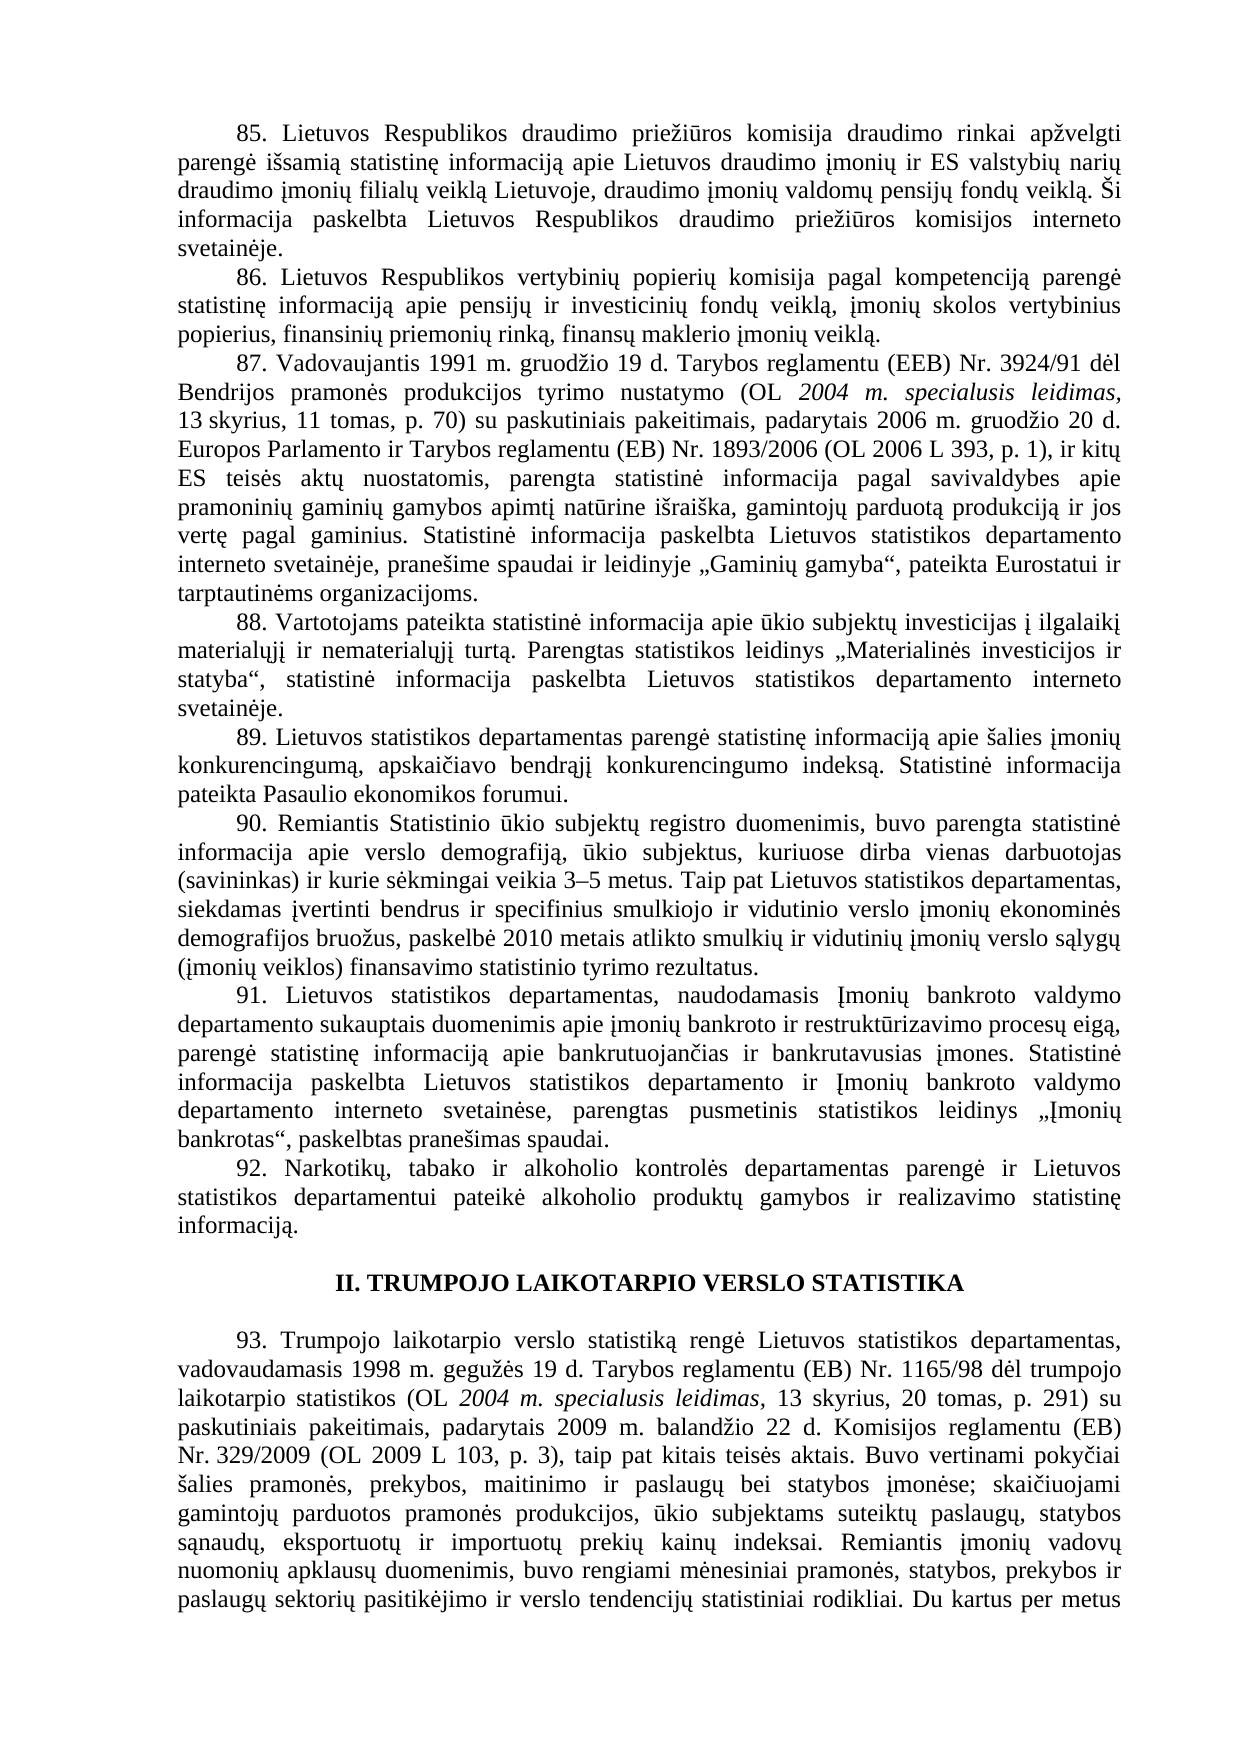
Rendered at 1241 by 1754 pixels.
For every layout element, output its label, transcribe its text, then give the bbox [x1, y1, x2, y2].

text 92. Narkotikų, tabako ir alkoholio kontrolės departamentas parengė ir Lietuvos statistikos departamentui pateikė alkoholio produktų gamybos ir realizavimo statistinę informaciją. [177, 1153, 1122, 1239]
text 88. Vartotojams pateikta statistinė informacija apie ūkio subjektų investicijas į ilgalaikį materialųjį ir nematerialųjį turtą. Parengtas statistikos leidinys „Materialinės investicijos ir statyba“, statistinė informacija paskelbta Lietuvos statistikos departamento interneto svetainėje. [177, 607, 1122, 722]
text 86. Lietuvos Respublikos vertybinių popierių komisija pagal kompetenciją parengė statistinę informaciją apie pensijų ir investicinių fondų veiklą, įmonių skolos vertybinius popierius, finansinių priemonių rinką, finansų maklerio įmonių veiklą. [177, 262, 1122, 348]
text 93. Trumpojo laikotarpio verslo statistiką rengė Lietuvos statistikos departamentas, vadovaudamasis 1998 m. gegužės 19 d. Tarybos reglamentu (EB) Nr. 1165/98 dėl trumpojo laikotarpio statistikos (OL 2004 m. specialusis leidimas, 13 skyrius, 20 tomas, p. 291) su paskutiniais pakeitimais, padarytais 2009 m. balandžio 22 d. Komisijos reglamentu (EB) Nr. 329/2009 (OL 2009 L 103, p. 3), taip pat kitais teisės aktais. Buvo vertinami pokyčiai šalies pramonės, prekybos, maitinimo ir paslaugų bei statybos įmonėse; skaičiuojami gamintojų parduotos pramonės produkcijos, ūkio subjektams suteiktų paslaugų, statybos sąnaudų, eksportuotų ir importuotų prekių kainų indeksai. Remiantis įmonių vadovų nuomonių apklausų duomenimis, buvo rengiami mėnesiniai pramonės, statybos, prekybos ir paslaugų sektorių pasitikėjimo ir verslo tendencijų statistiniai rodikliai. Du kartus per metus [177, 1326, 1122, 1613]
text 87. Vadovaujantis 1991 m. gruodžio 19 d. Tarybos reglamentu (EEB) Nr. 3924/91 dėl Bendrijos pramonės produkcijos tyrimo nustatymo (OL 2004 m. specialusis leidimas, 13 skyrius, 11 tomas, p. 70) su paskutiniais pakeitimais, padarytais 2006 m. gruodžio 20 d. Europos Parlamento ir Tarybos reglamentu (EB) Nr. 1893/2006 (OL 2006 L 393, p. 1), ir kitų ES teisės aktų nuostatomis, parengta statistinė informacija pagal savivaldybes apie pramoninių gaminių gamybos apimtį natūrine išraiška, gamintojų parduotą produkciją ir jos vertę pagal gaminius. Statistinė informacija paskelbta Lietuvos statistikos departamento interneto svetainėje, pranešime spaudai ir leidinyje „Gaminių gamyba“, pateikta Eurostatui ir tarptautinėms organizacijoms. [177, 348, 1122, 607]
text II. TRUMPOJO LAIKOTARPIO VERSLO STATISTIKA [177, 1268, 1122, 1297]
text 90. Remiantis Statistinio ūkio subjektų registro duomenimis, buvo parengta statistinė informacija apie verslo demografiją, ūkio subjektus, kuriuose dirba vienas darbuotojas (savininkas) ir kurie sėkmingai veikia 3–5 metus. Taip pat Lietuvos statistikos departamentas, siekdamas įvertinti bendrus ir specifinius smulkiojo ir vidutinio verslo įmonių ekonominės demografijos bruožus, paskelbė 2010 metais atlikto smulkių ir vidutinių įmonių verslo sąlygų (įmonių veiklos) finansavimo statistinio tyrimo rezultatus. [177, 808, 1122, 981]
text 91. Lietuvos statistikos departamentas, naudodamasis Įmonių bankroto valdymo departamento sukauptais duomenimis apie įmonių bankroto ir restruktūrizavimo procesų eigą, parengė statistinę informaciją apie bankrutuojančias ir bankrutavusias įmones. Statistinė informacija paskelbta Lietuvos statistikos departamento ir Įmonių bankroto valdymo departamento interneto svetainėse, parengtas pusmetinis statistikos leidinys „Įmonių bankrotas“, paskelbtas pranešimas spaudai. [177, 981, 1122, 1153]
text 85. Lietuvos Respublikos draudimo priežiūros komisija draudimo rinkai apžvelgti parengė išsamią statistinę informaciją apie Lietuvos draudimo įmonių ir ES valstybių narių draudimo įmonių filialų veiklą Lietuvoje, draudimo įmonių valdomų pensijų fondų veiklą. Ši informacija paskelbta Lietuvos Respublikos draudimo priežiūros komisijos interneto svetainėje. [177, 118, 1122, 262]
text 89. Lietuvos statistikos departamentas parengė statistinę informaciją apie šalies įmonių konkurencingumą, apskaičiavo bendrąjį konkurencingumo indeksą. Statistinė informacija pateikta Pasaulio ekonomikos forumui. [177, 722, 1122, 808]
